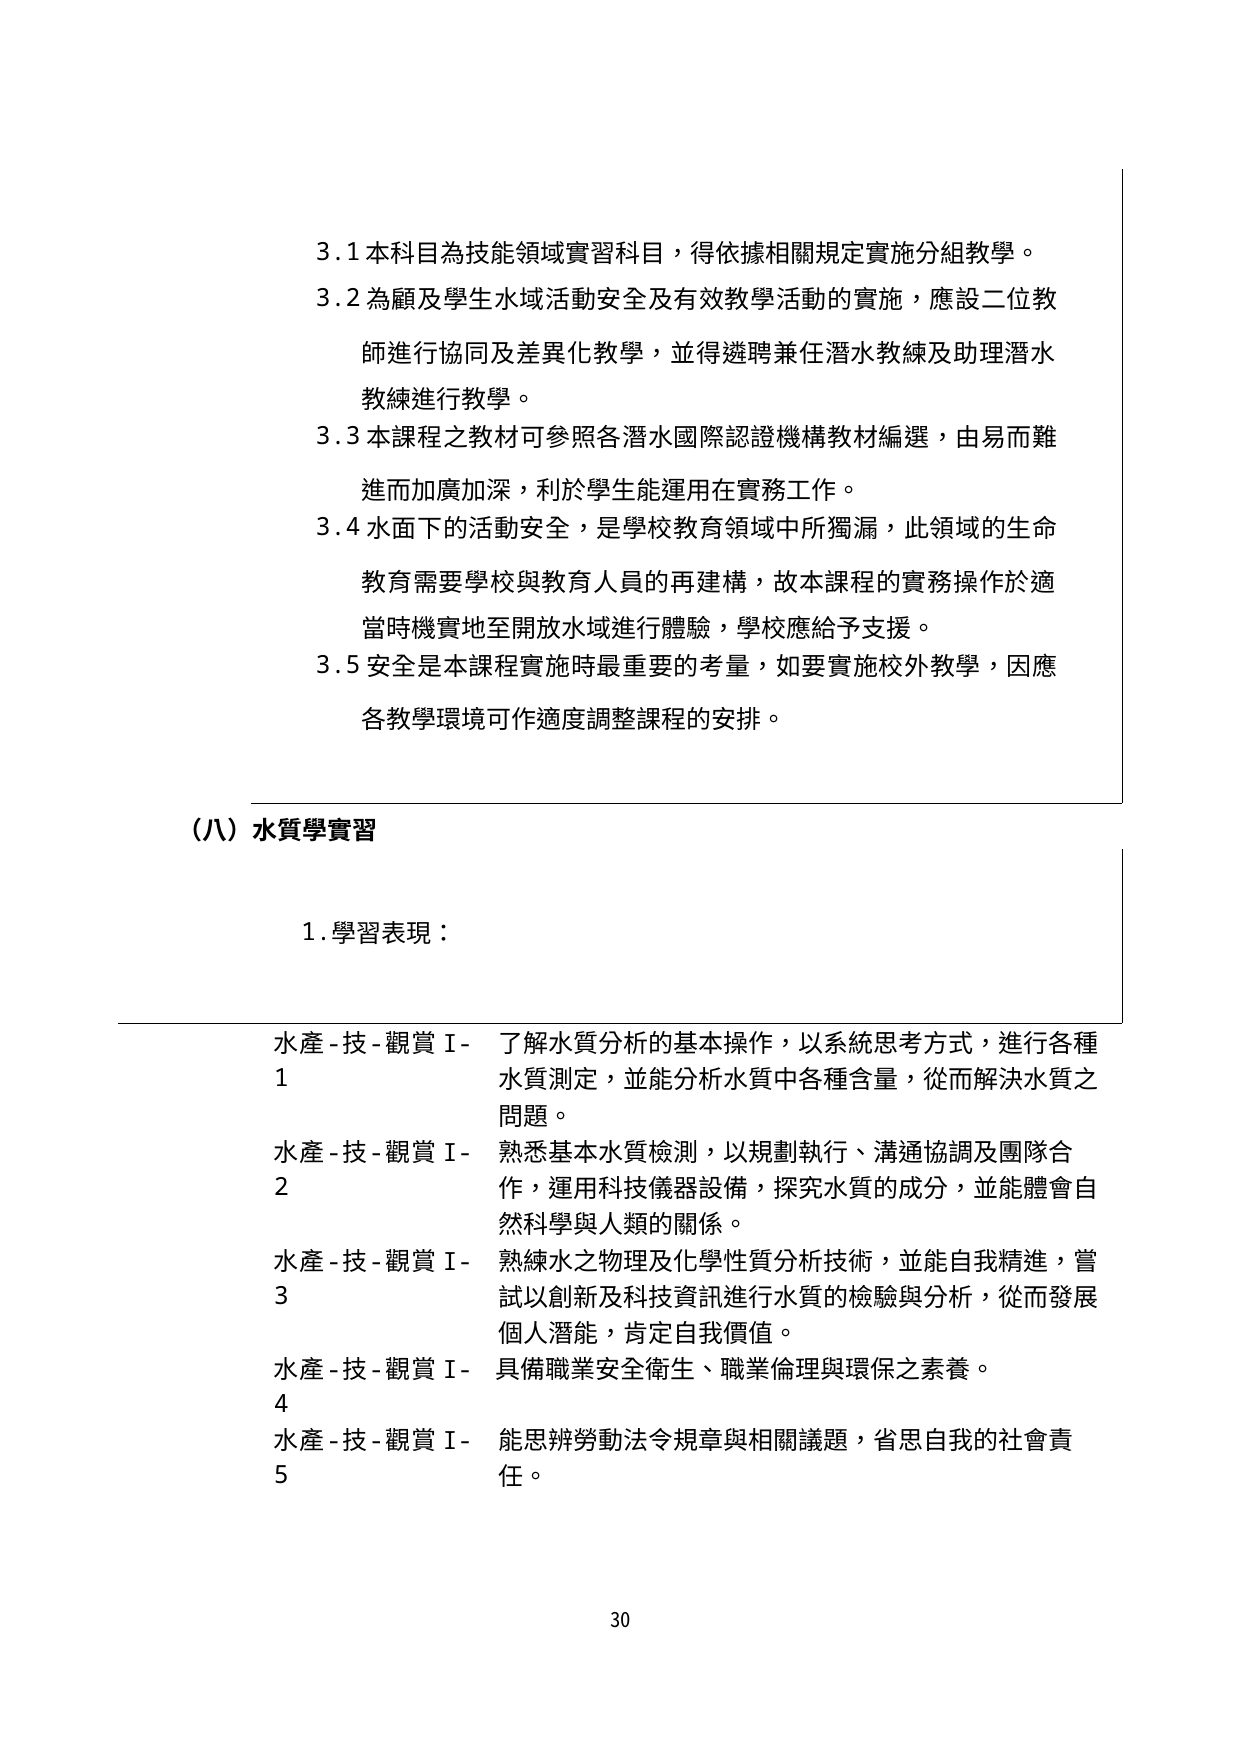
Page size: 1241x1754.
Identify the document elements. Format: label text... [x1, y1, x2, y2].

text 3.5安全是本課程實施時最重要的考量，如要實施校外教學，因應各教學環境可作適度調整課程的安排。 [251, 646, 1122, 803]
table_cell 熟悉基本水質檢測，以規劃執行、溝通協調及團隊合作，運用科技儀器設備，探究水質的成分，並能體會自然科學與人類的關係。 [484, 1132, 1122, 1241]
text （八）水質學實習 [168, 803, 1122, 848]
text 1.學習表現： [118, 848, 1122, 1023]
text 3.1本科目為技能領域實習科目，得依據相關規定實施分組教學。 [251, 169, 1122, 280]
text 3.2為顧及學生水域活動安全及有效教學活動的實施，應設二位教師進行協同及差異化教學，並得遴聘兼任潛水教練及助理潛水教練進行教學。 [251, 280, 1122, 417]
table_cell 具備職業安全衛生、職業倫理與環保之素養。 [484, 1350, 1122, 1420]
text 3.4水面下的活動安全，是學校教育領域中所獨漏，此領域的生命教育需要學校與教育人員的再建構，故本課程的實務操作於適當時機實地至開放水域進行體驗，學校應給予支援。 [251, 509, 1122, 646]
table_cell 水產-技-觀賞I-3 [262, 1241, 484, 1350]
table_cell 水產-技-觀賞I-2 [262, 1132, 484, 1241]
table_cell 水產-技-觀賞I-4 [262, 1350, 484, 1420]
table_header 了解水質分析的基本操作，以系統思考方式，進行各種水質測定，並能分析水質中各種含量，從而解決水質之問題。 [484, 1024, 1122, 1132]
table_cell 能思辨勞動法令規章與相關議題，省思自我的社會責任。 [484, 1420, 1122, 1493]
table_cell 水產-技-觀賞I-5 [262, 1420, 484, 1493]
text 3.3本課程之教材可參照各潛水國際認證機構教材編選，由易而難進而加廣加深，利於學生能運用在實務工作。 [251, 417, 1122, 509]
table_header 水產-技-觀賞I-1 [262, 1024, 484, 1132]
table_cell 熟練水之物理及化學性質分析技術，並能自我精進，嘗試以創新及科技資訊進行水質的檢驗與分析，從而發展個人潛能，肯定自我價值。 [484, 1241, 1122, 1350]
